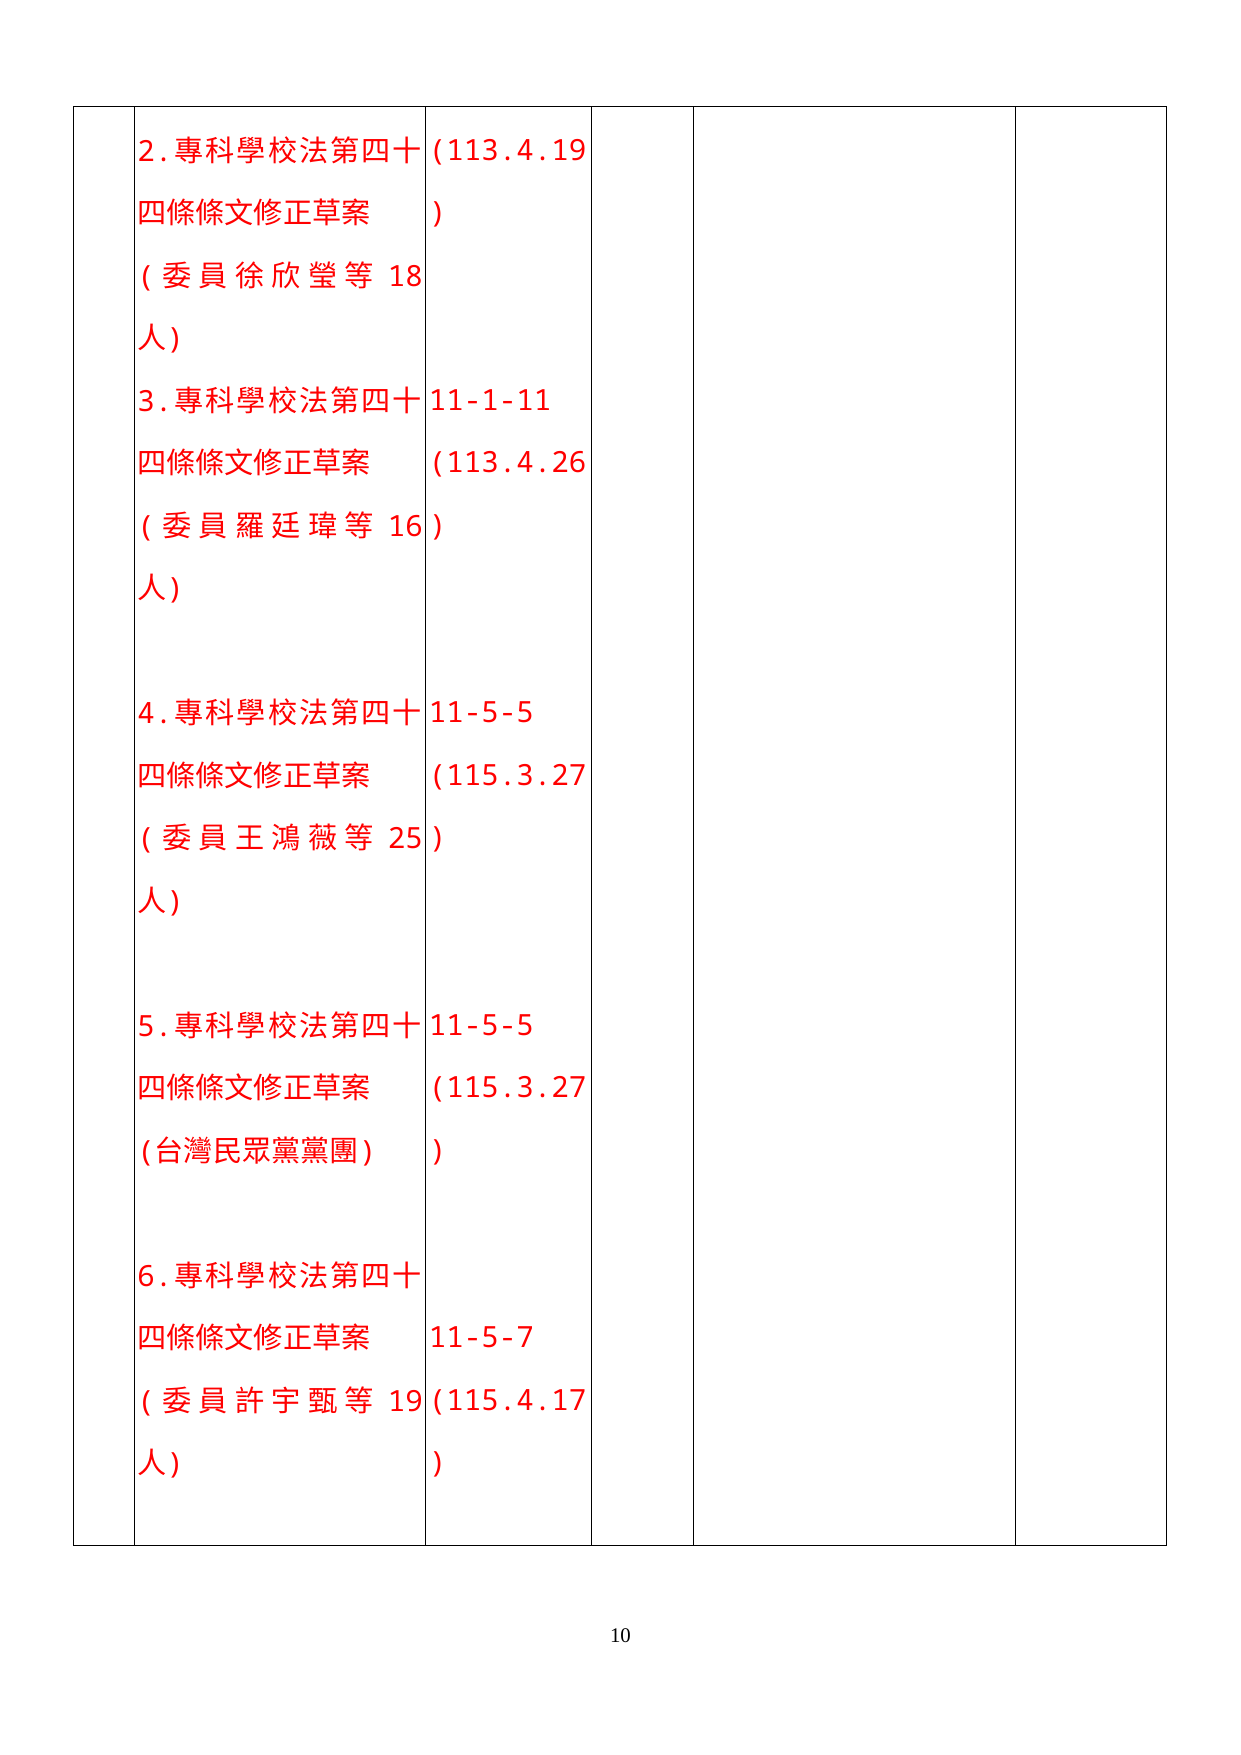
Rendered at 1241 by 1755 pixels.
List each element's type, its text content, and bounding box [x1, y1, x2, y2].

table_cell [592, 107, 693, 1544]
table_cell [694, 107, 1015, 1544]
table_cell (113.4.19) 11-1-11 (113.4.26) 11-5-5 (115.3.27) 11-5-5 (115.3.27) 11-5-7 (115.4.17) [426, 107, 591, 1544]
table_cell [74, 107, 134, 1544]
table_cell 2.專科學校法第四十四條條文修正草案 (委員徐欣瑩等18人) 3.專科學校法第四十四條條文修正草案 (委員羅廷瑋等16人) 4.專科學校法第四十四條條文修正草案 (委員王鴻薇等25人) 5.專科學校法第四十四條條文修正草案 (台灣民眾黨黨團) 6.專科學校法第四十四條條文修正草案 (委員許宇甄等19人) [135, 107, 425, 1544]
table_cell [1016, 107, 1166, 1544]
